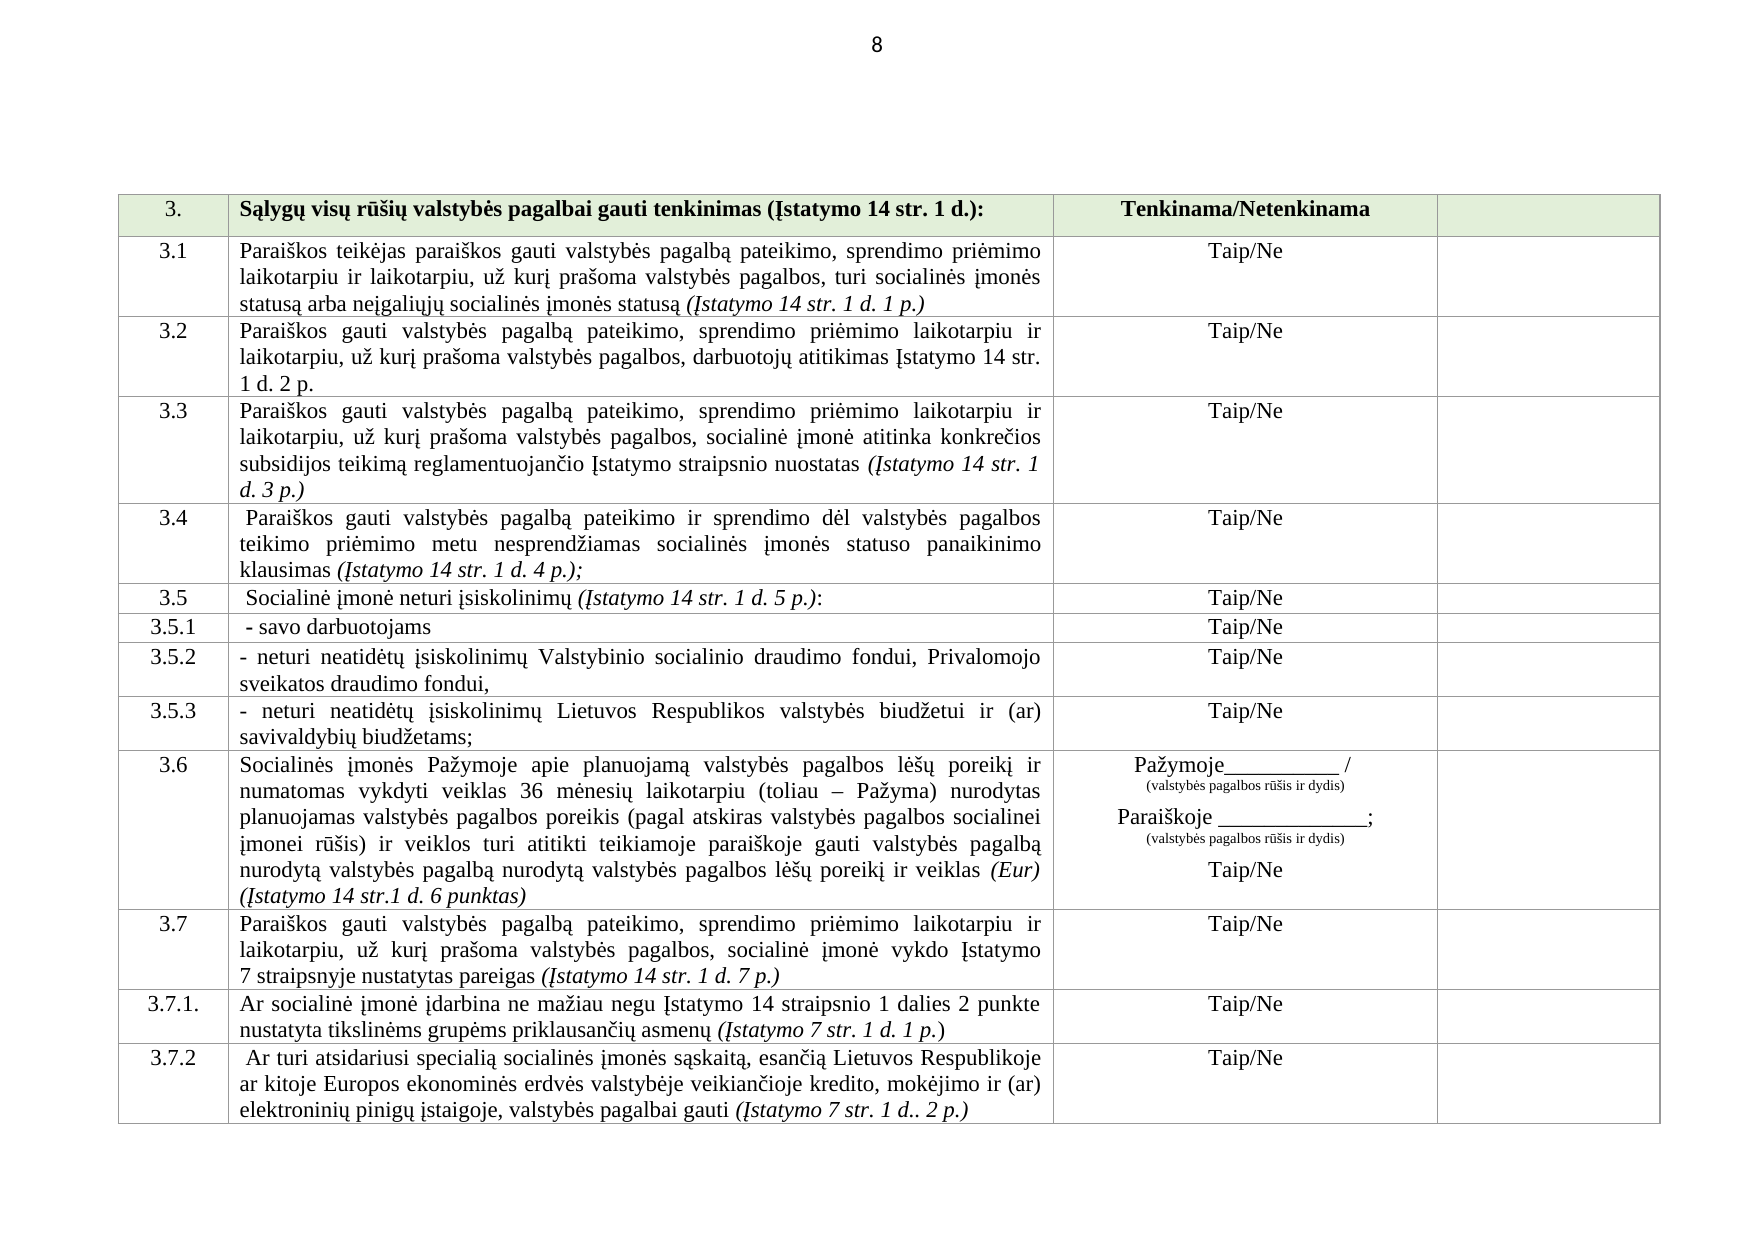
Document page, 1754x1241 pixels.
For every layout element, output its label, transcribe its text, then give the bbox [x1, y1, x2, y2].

table_cell Taip/Ne [1054, 584, 1437, 612]
table_cell - neturi neatidėtų įsiskolinimų Valstybinio socialinio draudimo fondui, Privalomojo sveikatos draudimo fondui, [229, 643, 1053, 696]
table_header Tenkinama/Netenkinama [1054, 195, 1437, 236]
table_cell [1438, 614, 1659, 642]
table_cell Socialinės įmonės Pažymoje apie planuojamą valstybės pagalbos lėšų poreikį ir numatomas vykdyti veiklas 36 mėnesių laikotarpiu (toliau – Pažyma) nurodytas planuojamas valstybės pagalbos poreikis (pagal atskiras valstybės pagalbos socialinei įmonei rūšis) ir veiklos turi atitikti teikiamoje paraiškoje gauti valstybės pagalbą nurodytą valstybės pagalbą nurodytą valstybės pagalbos lėšų poreikį ir veiklas (Eur) (Įstatymo 14 str.1 d. 6 punktas) [229, 751, 1053, 909]
table_cell [1438, 584, 1659, 612]
table_cell Taip/Ne [1054, 910, 1437, 989]
table_cell 3.7 [119, 910, 228, 989]
table_cell 3.2 [119, 317, 228, 396]
table_cell Taip/Ne [1054, 317, 1437, 396]
table_cell Socialinė įmonė neturi įsiskolinimų (Įstatymo 14 str. 1 d. 5 p.): [229, 584, 1053, 612]
table_cell Ar turi atsidariusi specialią socialinės įmonės sąskaitą, esančią Lietuvos Respublikoje ar kitoje Europos ekonominės erdvės valstybėje veikiančioje kredito, mokėjimo ir (ar) elektroninių pinigų įstaigoje, valstybės pagalbai gauti (Įstatymo 7 str. 1 d.. 2 p.) [229, 1044, 1053, 1123]
table_cell 3.5.1 [119, 614, 228, 642]
table_cell [1438, 697, 1659, 750]
table_cell 3.6 [119, 751, 228, 909]
table_cell [1438, 1044, 1659, 1123]
table_cell Taip/Ne [1054, 397, 1437, 502]
table_cell Taip/Ne [1054, 697, 1437, 750]
table_header 3. [119, 195, 228, 236]
table_cell [1438, 317, 1659, 396]
table_header [1438, 195, 1659, 236]
table_cell [1438, 237, 1659, 316]
table_cell 3.1 [119, 237, 228, 316]
table_cell [1438, 504, 1659, 583]
table_cell Pažymoje__________ / (valstybės pagalbos rūšis ir dydis) Paraiškoje _____________; (valstybės pagalbos rūšis ir dydis) Taip/Ne [1054, 751, 1437, 909]
table_cell Paraiškos gauti valstybės pagalbą pateikimo, sprendimo priėmimo laikotarpiu ir laikotarpiu, už kurį prašoma valstybės pagalbos, socialinė įmonė atitinka konkrečios subsidijos teikimą reglamentuojančio Įstatymo straipsnio nuostatas (Įstatymo 14 str. 1 d. 3 p.) [229, 397, 1053, 502]
table_header Sąlygų visų rūšių valstybės pagalbai gauti tenkinimas (Įstatymo 14 str. 1 d.): [229, 195, 1053, 236]
table_cell [1438, 751, 1659, 909]
table_cell Taip/Ne [1054, 1044, 1437, 1123]
table_cell 3.5 [119, 584, 228, 612]
table_cell - savo darbuotojams [229, 614, 1053, 642]
table_cell Paraiškos gauti valstybės pagalbą pateikimo, sprendimo priėmimo laikotarpiu ir laikotarpiu, už kurį prašoma valstybės pagalbos, socialinė įmonė vykdo Įstatymo 7 straipsnyje nustatytas pareigas (Įstatymo 14 str. 1 d. 7 p.) [229, 910, 1053, 989]
table_cell Paraiškos teikėjas paraiškos gauti valstybės pagalbą pateikimo, sprendimo priėmimo laikotarpiu ir laikotarpiu, už kurį prašoma valstybės pagalbos, turi socialinės įmonės statusą arba neįgaliųjų socialinės įmonės statusą (Įstatymo 14 str. 1 d. 1 p.) [229, 237, 1053, 316]
table_cell 3.7.1. [119, 990, 228, 1043]
table_cell 3.5.3 [119, 697, 228, 750]
table_cell 3.5.2 [119, 643, 228, 696]
table_cell Paraiškos gauti valstybės pagalbą pateikimo, sprendimo priėmimo laikotarpiu ir laikotarpiu, už kurį prašoma valstybės pagalbos, darbuotojų atitikimas Įstatymo 14 str. 1 d. 2 p. [229, 317, 1053, 396]
table_cell [1438, 910, 1659, 989]
table_cell [1438, 643, 1659, 696]
table_cell [1438, 397, 1659, 502]
table_cell Taip/Ne [1054, 237, 1437, 316]
table_cell [1438, 990, 1659, 1043]
table_cell Ar socialinė įmonė įdarbina ne mažiau negu Įstatymo 14 straipsnio 1 dalies 2 punkte nustatyta tikslinėms grupėms priklausančių asmenų (Įstatymo 7 str. 1 d. 1 p.) [229, 990, 1053, 1043]
table_cell Taip/Ne [1054, 614, 1437, 642]
table_cell Taip/Ne [1054, 990, 1437, 1043]
table_cell 3.3 [119, 397, 228, 502]
table_cell 3.7.2 [119, 1044, 228, 1123]
table_cell 3.4 [119, 504, 228, 583]
table_cell Taip/Ne [1054, 504, 1437, 583]
table_cell Paraiškos gauti valstybės pagalbą pateikimo ir sprendimo dėl valstybės pagalbos teikimo priėmimo metu nesprendžiamas socialinės įmonės statuso panaikinimo klausimas (Įstatymo 14 str. 1 d. 4 p.); [229, 504, 1053, 583]
table_cell Taip/Ne [1054, 643, 1437, 696]
table_cell - neturi neatidėtų įsiskolinimų Lietuvos Respublikos valstybės biudžetui ir (ar) savivaldybių biudžetams; [229, 697, 1053, 750]
